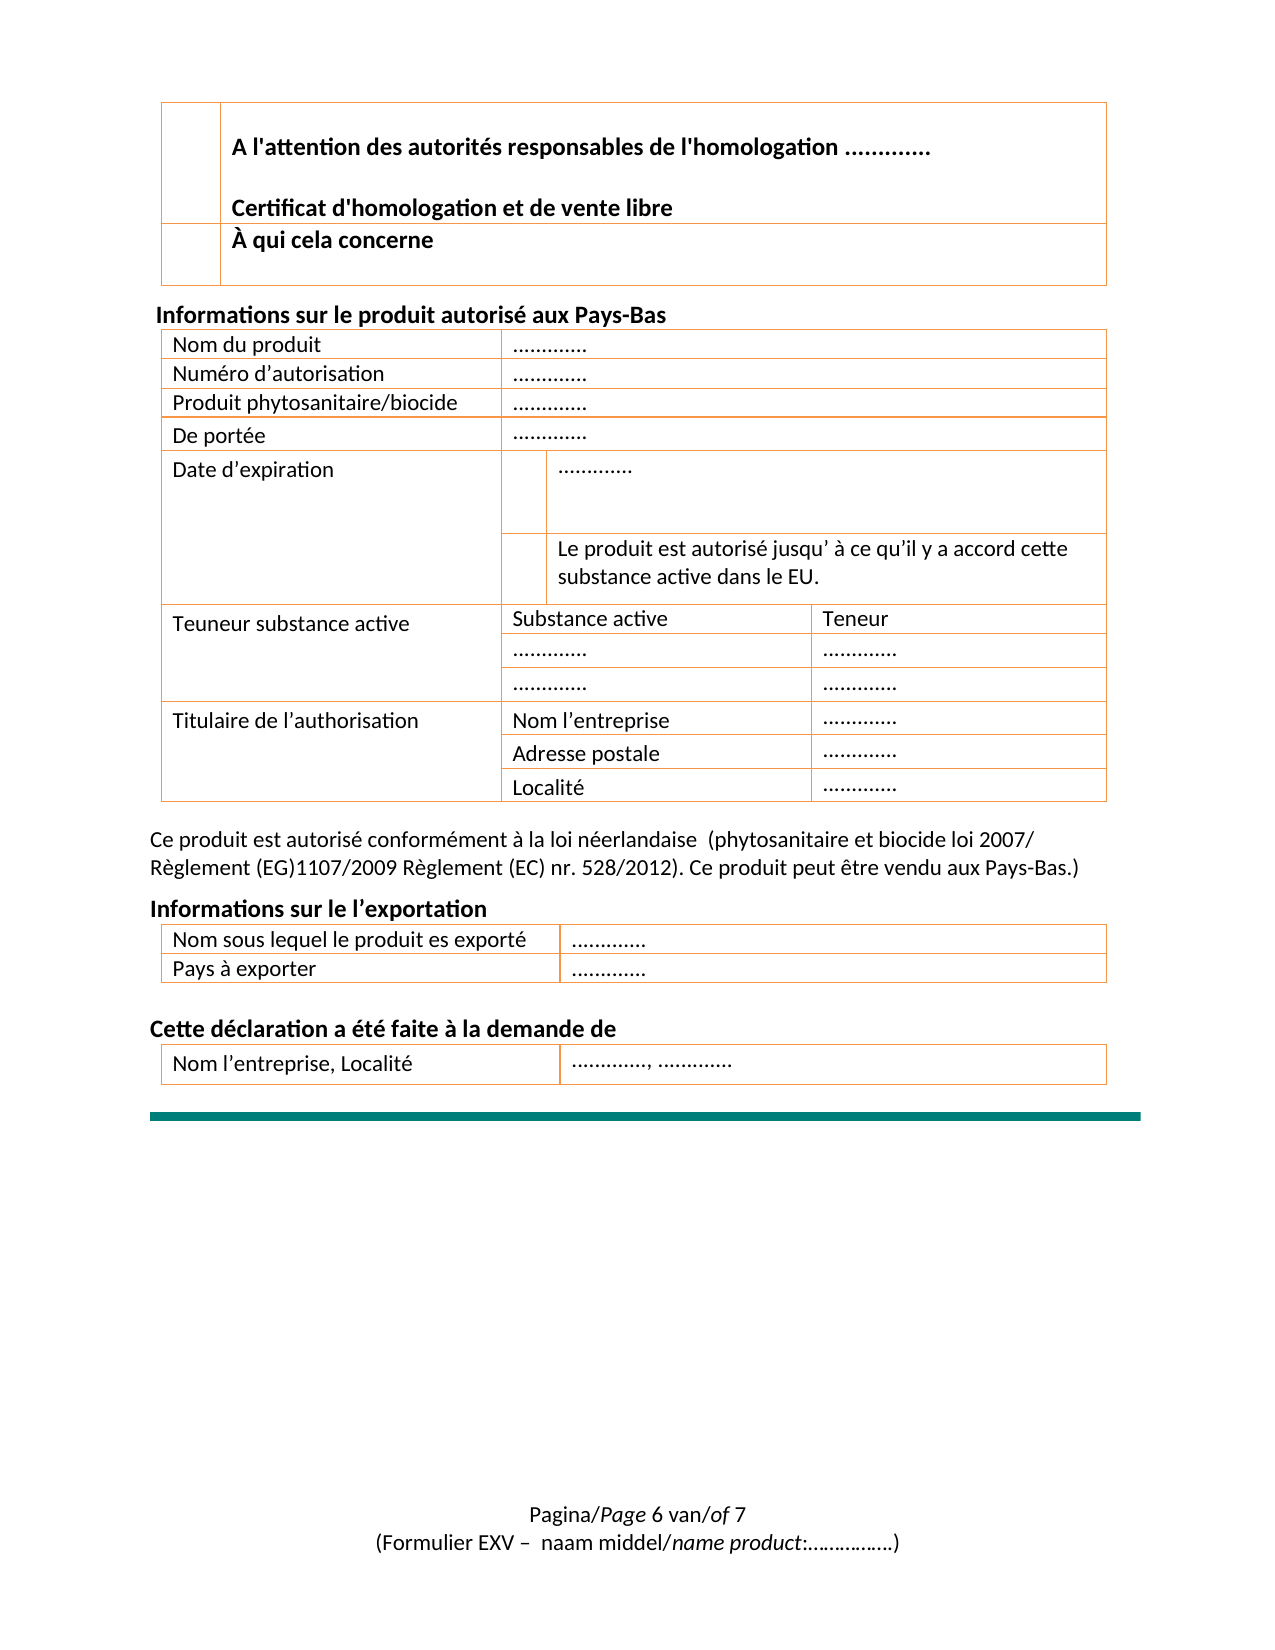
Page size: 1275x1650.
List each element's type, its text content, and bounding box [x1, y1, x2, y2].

text Informations sur le l’exportation [150, 893, 1125, 924]
table_cell ............. [547, 451, 1106, 533]
table_cell Numéro d’autorisation [162, 359, 501, 387]
table_cell ............. [812, 668, 1106, 701]
table_header A l'attention des autorités responsables de l'homologation ............. Certificat d'homologation et de vente libre [221, 103, 1106, 223]
table_cell ............. [812, 735, 1106, 768]
table_cell ............. [502, 634, 811, 667]
table_cell ............. [812, 702, 1106, 734]
table_cell Le produit est autorisé jusqu’ à ce qu’il y a accord cette substance active dans le EU. [547, 534, 1106, 603]
table_cell Teuneur substance active [162, 605, 501, 701]
table_cell Substance active [502, 605, 811, 633]
table_cell ............. [502, 668, 811, 701]
picture [150, 1112, 1141, 1121]
table_cell [502, 451, 546, 533]
table_header ............. [502, 330, 1106, 358]
table_header ............., ............. [561, 1045, 1106, 1083]
text Informations sur le produit autorisé aux Pays-Bas [150, 299, 1125, 329]
table_cell Adresse postale [502, 735, 811, 768]
table_header Nom sous lequel le produit es exporté [162, 925, 559, 953]
table_cell Pays à exporter [162, 954, 559, 982]
table_cell De portée [162, 418, 501, 450]
text Ce produit est autorisé conformément à la loi néerlandaise (phytosanitaire et biocide loi 2007/ Règlement (EG)1107/2009 Règlement (EC) nr. 528/2012). Ce produit peut être vendu aux Pays-Bas.) [150, 825, 1125, 881]
table_cell Nom l’entreprise [502, 702, 811, 734]
table_cell ............. [502, 359, 1106, 387]
table_cell ............. [812, 634, 1106, 667]
table_cell [502, 534, 546, 603]
table_cell ............. [812, 769, 1106, 801]
table_cell Date d’expiration [162, 451, 501, 603]
table_cell ............. [502, 389, 1106, 416]
table_cell ............. [561, 954, 1106, 982]
table_cell Titulaire de l’authorisation [162, 702, 501, 801]
table_cell ............. [502, 418, 1106, 450]
table_header ............. [561, 925, 1106, 953]
table_cell Teneur [812, 605, 1106, 633]
table_header [162, 103, 220, 223]
table_cell Localité [502, 769, 811, 801]
table_header Nom du produit [162, 330, 501, 358]
text Cette déclaration a été faite à la demande de [150, 1013, 1125, 1044]
table_cell Produit phytosanitaire/biocide [162, 389, 501, 416]
table_cell [162, 224, 220, 285]
table_cell À qui cela concerne [221, 224, 1106, 285]
table_header Nom l’entreprise, Localité [162, 1045, 559, 1083]
